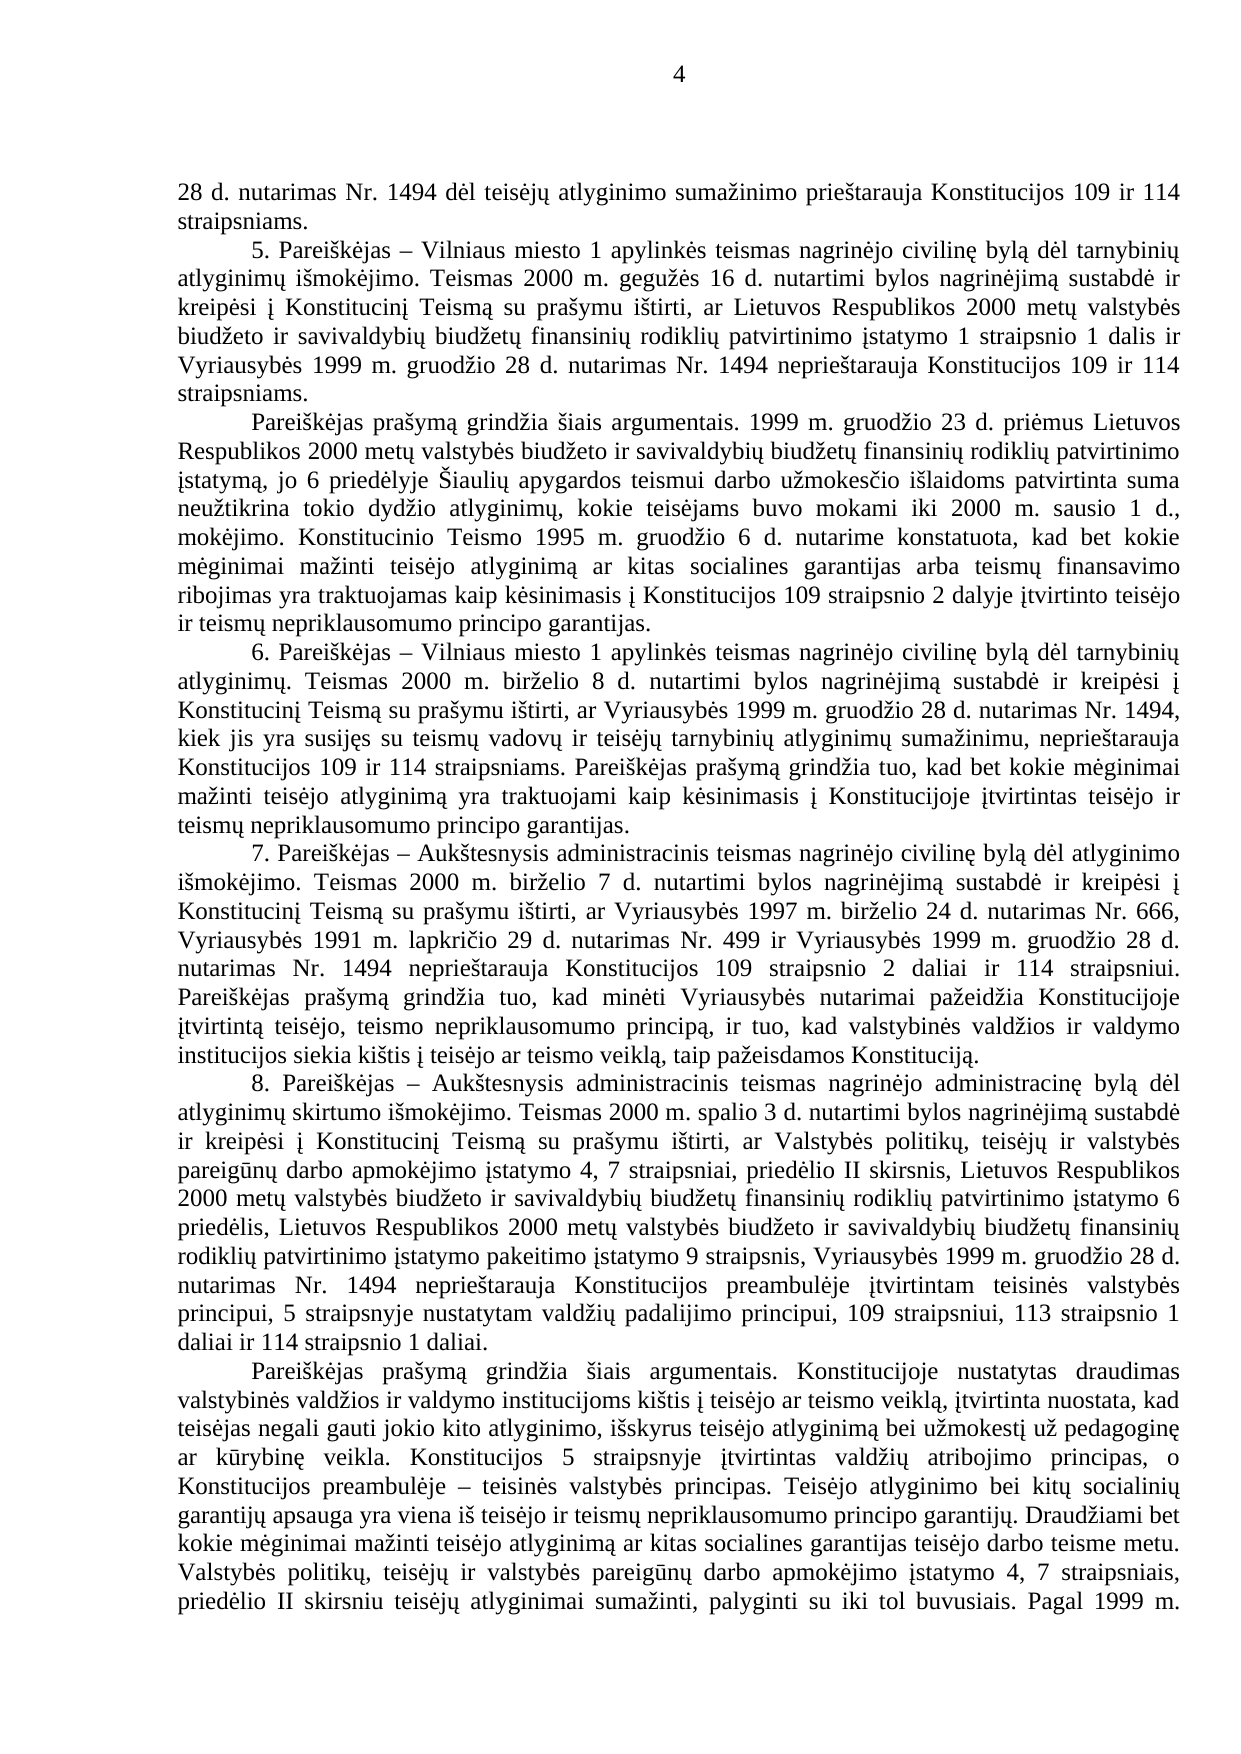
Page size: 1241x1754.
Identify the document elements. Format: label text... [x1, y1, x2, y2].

text 7. Pareiškėjas – Aukštesnysis administracinis teismas nagrinėjo civilinę bylą dėl atlyginimo išmokėjimo. Teismas 2000 m. birželio 7 d. nutartimi bylos nagrinėjimą sustabdė ir kreipėsi į Konstitucinį Teismą su prašymu ištirti, ar Vyriausybės 1997 m. birželio 24 d. nutarimas Nr. 666, Vyriausybės 1991 m. lapkričio 29 d. nutarimas Nr. 499 ir Vyriausybės 1999 m. gruodžio 28 d. nutarimas Nr. 1494 neprieštarauja Konstitucijos 109 straipsnio 2 daliai ir 114 straipsniui. Pareiškėjas prašymą grindžia tuo, kad minėti Vyriausybės nutarimai pažeidžia Konstitucijoje įtvirtintą teisėjo, teismo nepriklausomumo principą, ir tuo, kad valstybinės valdžios ir valdymo institucijos siekia kištis į teisėjo ar teismo veiklą, taip pažeisdamos Konstituciją. [177, 838, 1181, 1068]
text Pareiškėjas prašymą grindžia šiais argumentais. Konstitucijoje nustatytas draudimas valstybinės valdžios ir valdymo institucijoms kištis į teisėjo ar teismo veiklą, įtvirtinta nuostata, kad teisėjas negali gauti jokio kito atlyginimo, išskyrus teisėjo atlyginimą bei užmokestį už pedagoginę ar kūrybinę veikla. Konstitucijos 5 straipsnyje įtvirtintas valdžių atribojimo principas, o Konstitucijos preambulėje – teisinės valstybės principas. Teisėjo atlyginimo bei kitų socialinių garantijų apsauga yra viena iš teisėjo ir teismų nepriklausomumo principo garantijų. Draudžiami bet kokie mėginimai mažinti teisėjo atlyginimą ar kitas socialines garantijas teisėjo darbo teisme metu. Valstybės politikų, teisėjų ir valstybės pareigūnų darbo apmokėjimo įstatymo 4, 7 straipsniais, priedėlio II skirsniu teisėjų atlyginimai sumažinti, palyginti su iki tol buvusiais. Pagal 1999 m. [177, 1356, 1181, 1615]
text 6. Pareiškėjas – Vilniaus miesto 1 apylinkės teismas nagrinėjo civilinę bylą dėl tarnybinių atlyginimų. Teismas 2000 m. birželio 8 d. nutartimi bylos nagrinėjimą sustabdė ir kreipėsi į Konstitucinį Teismą su prašymu ištirti, ar Vyriausybės 1999 m. gruodžio 28 d. nutarimas Nr. 1494, kiek jis yra susijęs su teismų vadovų ir teisėjų tarnybinių atlyginimų sumažinimu, neprieštarauja Konstitucijos 109 ir 114 straipsniams. Pareiškėjas prašymą grindžia tuo, kad bet kokie mėginimai mažinti teisėjo atlyginimą yra traktuojami kaip kėsinimasis į Konstitucijoje įtvirtintas teisėjo ir teismų nepriklausomumo principo garantijas. [177, 637, 1181, 838]
text 28 d. nutarimas Nr. 1494 dėl teisėjų atlyginimo sumažinimo prieštarauja Konstitucijos 109 ir 114 straipsniams. [177, 177, 1181, 235]
text 5. Pareiškėjas – Vilniaus miesto 1 apylinkės teismas nagrinėjo civilinę bylą dėl tarnybinių atlyginimų išmokėjimo. Teismas 2000 m. gegužės 16 d. nutartimi bylos nagrinėjimą sustabdė ir kreipėsi į Konstitucinį Teismą su prašymu ištirti, ar Lietuvos Respublikos 2000 metų valstybės biudžeto ir savivaldybių biudžetų finansinių rodiklių patvirtinimo įstatymo 1 straipsnio 1 dalis ir Vyriausybės 1999 m. gruodžio 28 d. nutarimas Nr. 1494 neprieštarauja Konstitucijos 109 ir 114 straipsniams. [177, 235, 1181, 407]
text 8. Pareiškėjas – Aukštesnysis administracinis teismas nagrinėjo administracinę bylą dėl atlyginimų skirtumo išmokėjimo. Teismas 2000 m. spalio 3 d. nutartimi bylos nagrinėjimą sustabdė ir kreipėsi į Konstitucinį Teismą su prašymu ištirti, ar Valstybės politikų, teisėjų ir valstybės pareigūnų darbo apmokėjimo įstatymo 4, 7 straipsniai, priedėlio II skirsnis, Lietuvos Respublikos 2000 metų valstybės biudžeto ir savivaldybių biudžetų finansinių rodiklių patvirtinimo įstatymo 6 priedėlis, Lietuvos Respublikos 2000 metų valstybės biudžeto ir savivaldybių biudžetų finansinių rodiklių patvirtinimo įstatymo pakeitimo įstatymo 9 straipsnis, Vyriausybės 1999 m. gruodžio 28 d. nutarimas Nr. 1494 neprieštarauja Konstitucijos preambulėje įtvirtintam teisinės valstybės principui, 5 straipsnyje nustatytam valdžių padalijimo principui, 109 straipsniui, 113 straipsnio 1 daliai ir 114 straipsnio 1 daliai. [177, 1068, 1181, 1356]
text Pareiškėjas prašymą grindžia šiais argumentais. 1999 m. gruodžio 23 d. priėmus Lietuvos Respublikos 2000 metų valstybės biudžeto ir savivaldybių biudžetų finansinių rodiklių patvirtinimo įstatymą, jo 6 priedėlyje Šiaulių apygardos teismui darbo užmokesčio išlaidoms patvirtinta suma neužtikrina tokio dydžio atlyginimų, kokie teisėjams buvo mokami iki 2000 m. sausio 1 d., mokėjimo. Konstitucinio Teismo 1995 m. gruodžio 6 d. nutarime konstatuota, kad bet kokie mėginimai mažinti teisėjo atlyginimą ar kitas socialines garantijas arba teismų finansavimo ribojimas yra traktuojamas kaip kėsinimasis į Konstitucijos 109 straipsnio 2 dalyje įtvirtinto teisėjo ir teismų nepriklausomumo principo garantijas. [177, 407, 1181, 637]
